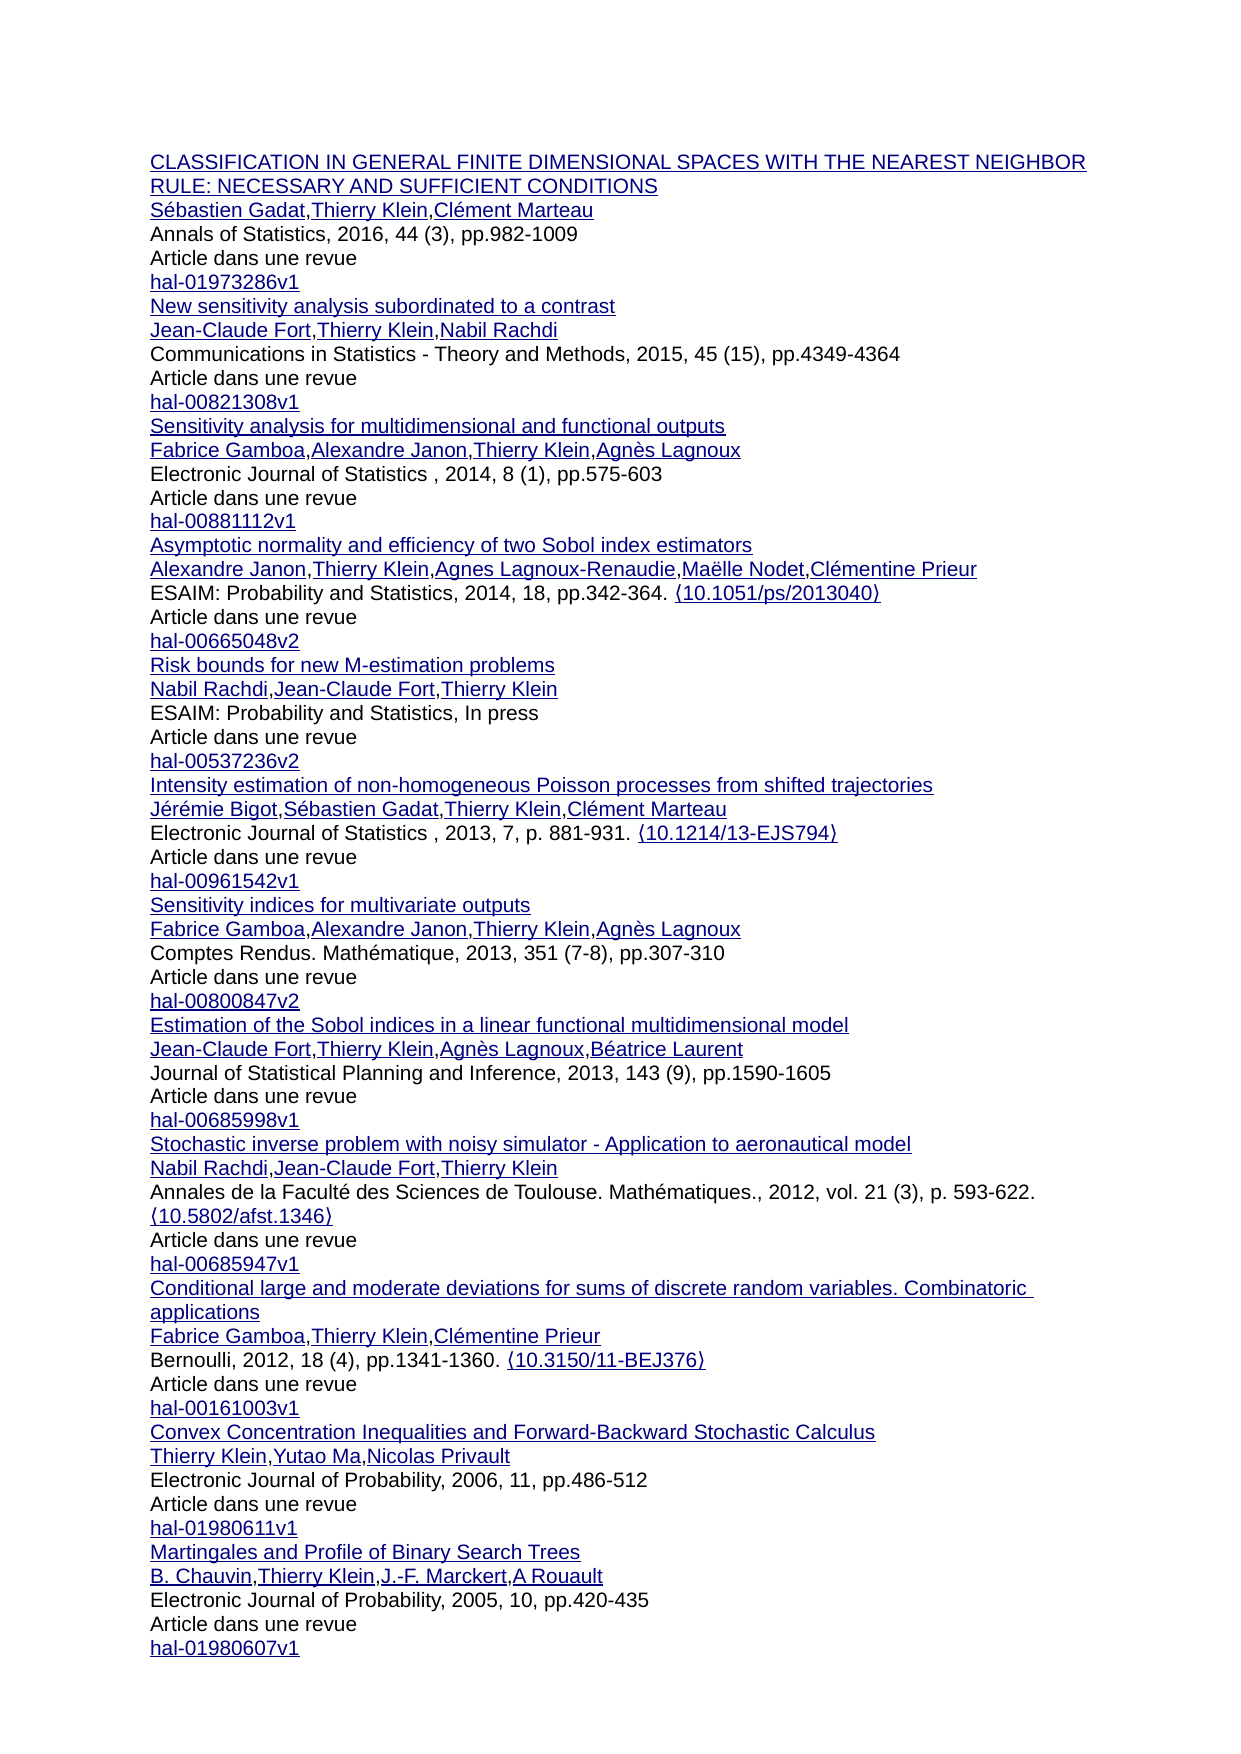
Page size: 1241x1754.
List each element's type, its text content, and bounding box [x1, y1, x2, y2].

table_cell CLASSIFICATION IN GENERAL FINITE DIMENSIONAL SPACES WITH THE NEAREST NEIGHBOR RULE: NECESSARY AND SUFFICIENT CONDITIONS Sébastien Gadat,Thierry Klein,Clément Marteau Annals of Statistics, 2016, 44 (3), pp.982-1009 Article dans une revue hal-01973286v1 [150, 150, 1090, 294]
table_cell Asymptotic normality and efficiency of two Sobol index estimators Alexandre Janon,Thierry Klein,Agnes Lagnoux-Renaudie,Maëlle Nodet,Clémentine Prieur ESAIM: Probability and Statistics, 2014, 18, pp.342-364. ⟨10.1051/ps/2013040⟩ Article dans une revue hal-00665048v2 [150, 533, 1090, 653]
table_cell Risk bounds for new M-estimation problems Nabil Rachdi,Jean-Claude Fort,Thierry Klein ESAIM: Probability and Statistics, In press Article dans une revue hal-00537236v2 [150, 653, 1090, 773]
table_cell New sensitivity analysis subordinated to a contrast Jean-Claude Fort,Thierry Klein,Nabil Rachdi Communications in Statistics - Theory and Methods, 2015, 45 (15), pp.4349-4364 Article dans une revue hal-00821308v1 [150, 294, 1090, 413]
table_cell Sensitivity analysis for multidimensional and functional outputs Fabrice Gamboa,Alexandre Janon,Thierry Klein,Agnès Lagnoux Electronic Journal of Statistics , 2014, 8 (1), pp.575-603 Article dans une revue hal-00881112v1 [150, 414, 1090, 533]
table_cell Stochastic inverse problem with noisy simulator - Application to aeronautical model Nabil Rachdi,Jean-Claude Fort,Thierry Klein Annales de la Faculté des Sciences de Toulouse. Mathématiques., 2012, vol. 21 (3), p. 593-622. ⟨10.5802/afst.1346⟩ Article dans une revue hal-00685947v1 [150, 1132, 1090, 1276]
table_cell Martingales and Profile of Binary Search Trees B. Chauvin,Thierry Klein,J.-F. Marckert,A Rouault Electronic Journal of Probability, 2005, 10, pp.420-435 Article dans une revue hal-01980607v1 [150, 1540, 1090, 1659]
table_cell Estimation of the Sobol indices in a linear functional multidimensional model Jean-Claude Fort,Thierry Klein,Agnès Lagnoux,Béatrice Laurent Journal of Statistical Planning and Inference, 2013, 143 (9), pp.1590-1605 Article dans une revue hal-00685998v1 [150, 1013, 1090, 1132]
table_cell Convex Concentration Inequalities and Forward-Backward Stochastic Calculus Thierry Klein,Yutao Ma,Nicolas Privault Electronic Journal of Probability, 2006, 11, pp.486-512 Article dans une revue hal-01980611v1 [150, 1420, 1090, 1539]
table_cell Conditional large and moderate deviations for sums of discrete random variables. Combinatoric applications Fabrice Gamboa,Thierry Klein,Clémentine Prieur Bernoulli, 2012, 18 (4), pp.1341-1360. ⟨10.3150/11-BEJ376⟩ Article dans une revue hal-00161003v1 [150, 1276, 1090, 1420]
table_cell Sensitivity indices for multivariate outputs Fabrice Gamboa,Alexandre Janon,Thierry Klein,Agnès Lagnoux Comptes Rendus. Mathématique, 2013, 351 (7-8), pp.307-310 Article dans une revue hal-00800847v2 [150, 893, 1090, 1012]
table_cell Intensity estimation of non-homogeneous Poisson processes from shifted trajectories Jérémie Bigot,Sébastien Gadat,Thierry Klein,Clément Marteau Electronic Journal of Statistics , 2013, 7, p. 881-931. ⟨10.1214/13-EJS794⟩ Article dans une revue hal-00961542v1 [150, 773, 1090, 893]
